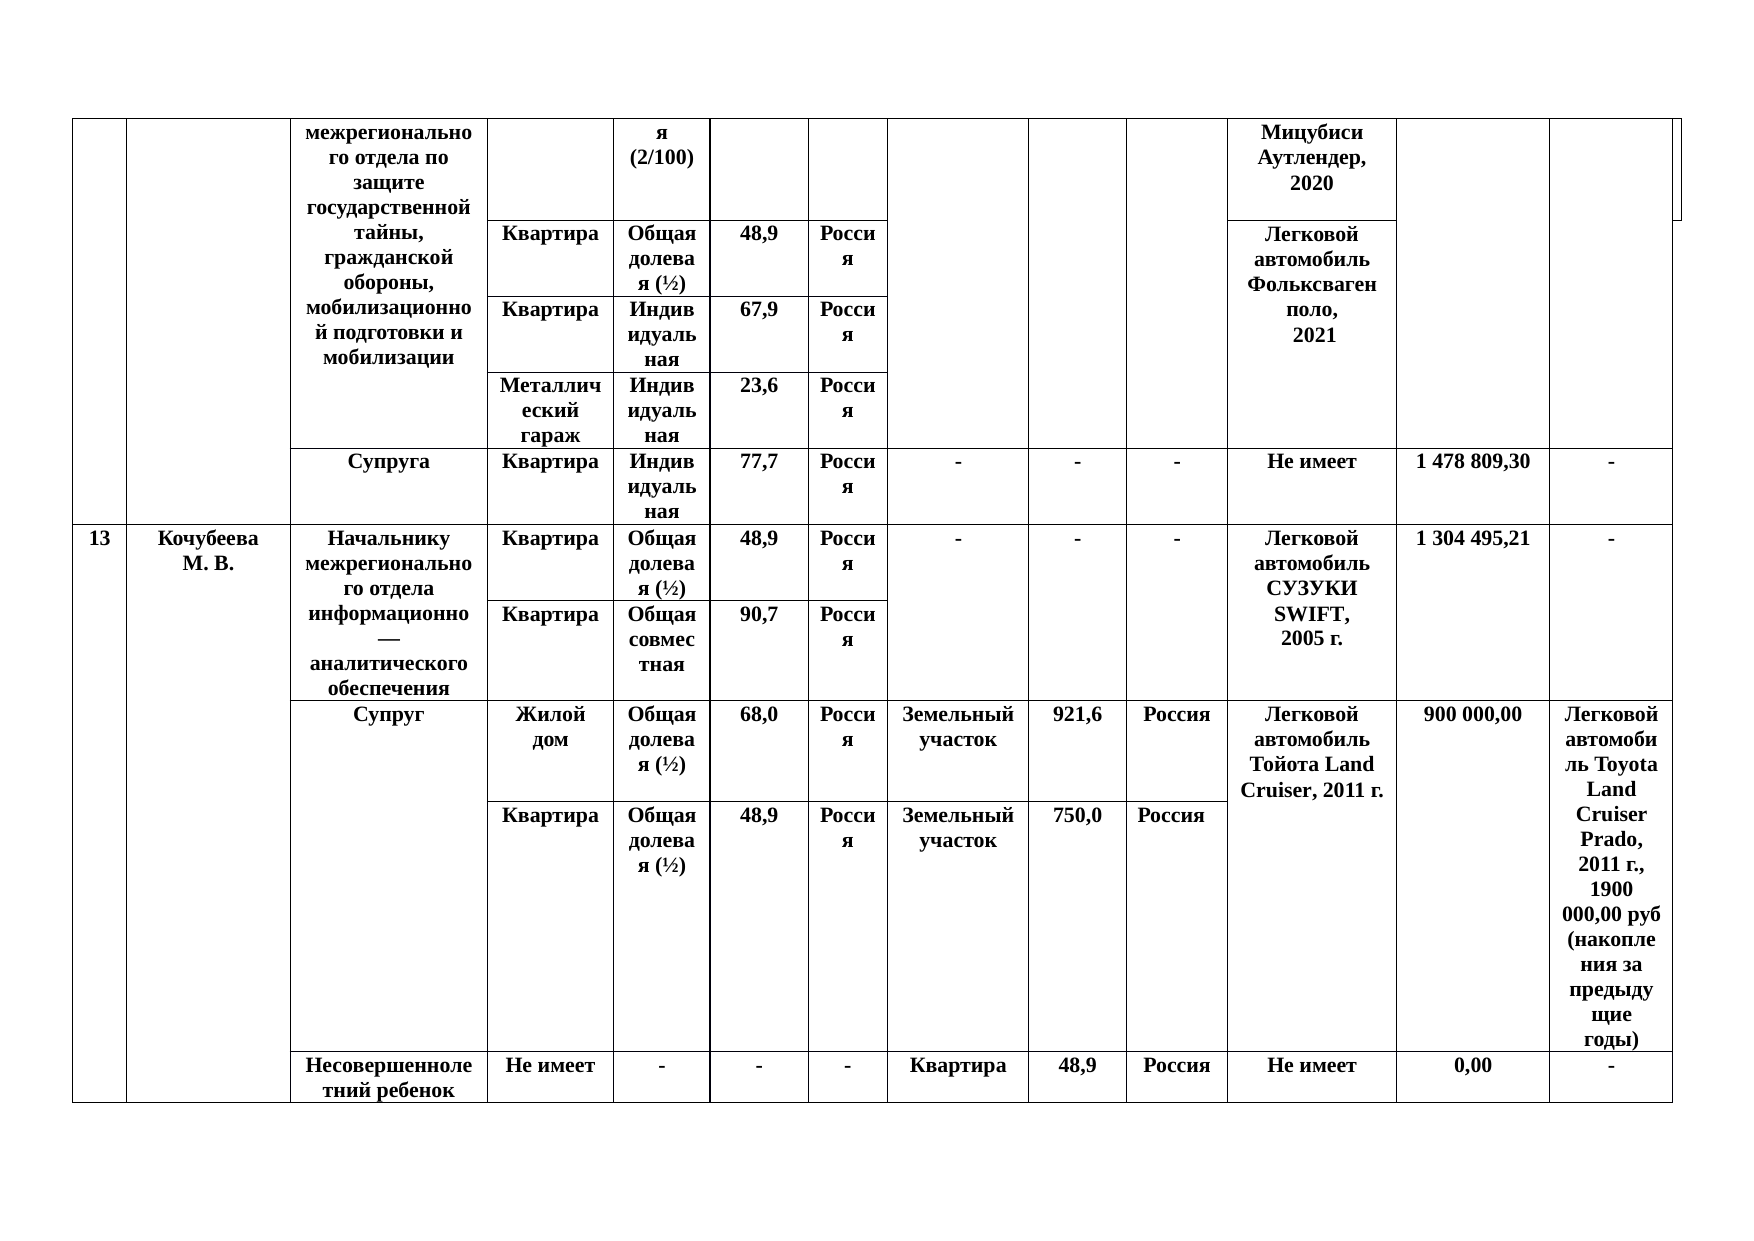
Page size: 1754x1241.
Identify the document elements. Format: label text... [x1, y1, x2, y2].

table_cell Россия [809, 449, 887, 524]
table_cell Легковой автомобиль Тойота Land Cruiser, 2011 г. [1228, 701, 1396, 1051]
table_cell Россия [809, 701, 887, 801]
table_cell [1673, 448, 1681, 524]
table_cell 48,9 [711, 525, 808, 600]
table_cell 1 304 495,21 [1397, 525, 1549, 700]
table_cell я (2/100) [614, 119, 709, 220]
table_cell Супруг [291, 701, 487, 1051]
table_cell 900 000,00 [1397, 701, 1549, 1051]
table_cell [1029, 119, 1126, 448]
table_cell Россия [1127, 701, 1227, 801]
table_cell Квартира [488, 297, 613, 372]
table_cell Россия [809, 601, 887, 700]
table_cell Земельный участок [888, 701, 1028, 801]
table_cell [1127, 119, 1227, 448]
table_cell Мицубиси Аутлендер, 2020 [1228, 119, 1396, 220]
table_cell Квартира [488, 449, 613, 524]
table_cell 48,9 [711, 802, 808, 1051]
table_cell [488, 119, 613, 220]
table_cell - [888, 449, 1028, 524]
table_cell Квартира [488, 601, 613, 700]
table_cell 90,7 [711, 601, 808, 700]
table_cell Легковой автомобиль Фольксваген поло, 2021 [1228, 221, 1396, 448]
table_cell [1673, 372, 1681, 448]
table_cell - [1029, 525, 1126, 700]
table_cell 23,6 [711, 373, 808, 448]
table_cell 48,9 [1029, 1052, 1126, 1102]
table_cell [1397, 119, 1549, 448]
table_cell Жилой дом [488, 701, 613, 801]
table_cell [1673, 1051, 1681, 1102]
table_cell - [1550, 1052, 1672, 1102]
table_cell - [888, 525, 1028, 700]
table_cell [127, 119, 290, 524]
table_cell [1673, 119, 1681, 220]
table_cell Индивидуальная [614, 297, 709, 372]
table_cell [73, 119, 126, 524]
table_cell - [809, 1052, 887, 1102]
table_cell Квартира [488, 802, 613, 1051]
table_cell 67,9 [711, 297, 808, 372]
table_cell Квартира [488, 221, 613, 296]
table_cell Несовершеннолетний ребенок [291, 1052, 487, 1102]
table_cell Общая долевая (½) [614, 221, 709, 296]
table_cell - [1550, 525, 1672, 700]
table_cell [1673, 221, 1681, 296]
table_cell Общая долевая (½) [614, 802, 709, 1051]
table_cell Земельный участок [888, 802, 1028, 1051]
table_cell Индивидуальная [614, 449, 709, 524]
table_cell межрегионального отдела по защите государственной тайны, гражданской обороны, мобилизационной подготовки и мобилизации [291, 119, 487, 448]
table_cell Кочубеева М. В. [127, 525, 290, 1102]
table_cell Общая совместная [614, 601, 709, 700]
table_cell 0,00 [1397, 1052, 1549, 1102]
table_cell [888, 119, 1028, 448]
table_cell Россия [809, 525, 887, 600]
table_cell Квартира [488, 525, 613, 600]
table_cell Россия [809, 297, 887, 372]
table_cell 1 478 809,30 [1397, 449, 1549, 524]
table_cell - [1550, 119, 1672, 448]
table_cell Общая долевая (½) [614, 701, 709, 801]
table_cell - [614, 1052, 709, 1102]
table_cell - [1127, 525, 1227, 700]
table_cell Не имеет [1228, 1052, 1396, 1102]
table_cell [1673, 801, 1681, 1051]
table_cell Начальнику межрегионального отдела информационно — аналитического обеспечения [291, 525, 487, 700]
table_cell Легковой автомобиль СУЗУКИ SWIFT, 2005 г. [1228, 525, 1396, 700]
table_cell [711, 119, 808, 220]
table_cell - [1550, 449, 1672, 524]
table_cell 77,7 [711, 449, 808, 524]
table_cell Россия [1127, 802, 1227, 1051]
table_cell 48,9 [711, 221, 808, 296]
table_cell Легковой автомобиль Toyota Land Cruiser Prado, 2011 г., 1900 000,00 руб (накопления за предыдущие годы) [1550, 701, 1672, 1051]
table_cell [1673, 700, 1681, 801]
table_cell Не имеет [488, 1052, 613, 1102]
table_cell Россия [809, 221, 887, 296]
table_cell - [1127, 449, 1227, 524]
table_cell [809, 119, 887, 220]
table_cell Металлический гараж [488, 373, 613, 448]
table_cell [1673, 296, 1681, 372]
table_cell Россия [809, 802, 887, 1051]
table_cell [1673, 600, 1681, 700]
table_cell 921,6 [1029, 701, 1126, 801]
table_cell - [1029, 449, 1126, 524]
table_cell Не имеет [1228, 449, 1396, 524]
table_cell Супруга [291, 449, 487, 524]
table_cell 68,0 [711, 701, 808, 801]
table_cell Индивидуальная [614, 373, 709, 448]
table_cell Общая долевая (½) [614, 525, 709, 600]
table_cell 13 [73, 525, 126, 1102]
table_cell Квартира [888, 1052, 1028, 1102]
table_cell 750,0 [1029, 802, 1126, 1051]
table_cell Россия [1127, 1052, 1227, 1102]
table_cell [1673, 524, 1681, 600]
table_cell - [711, 1052, 808, 1102]
table_cell Россия [809, 373, 887, 448]
